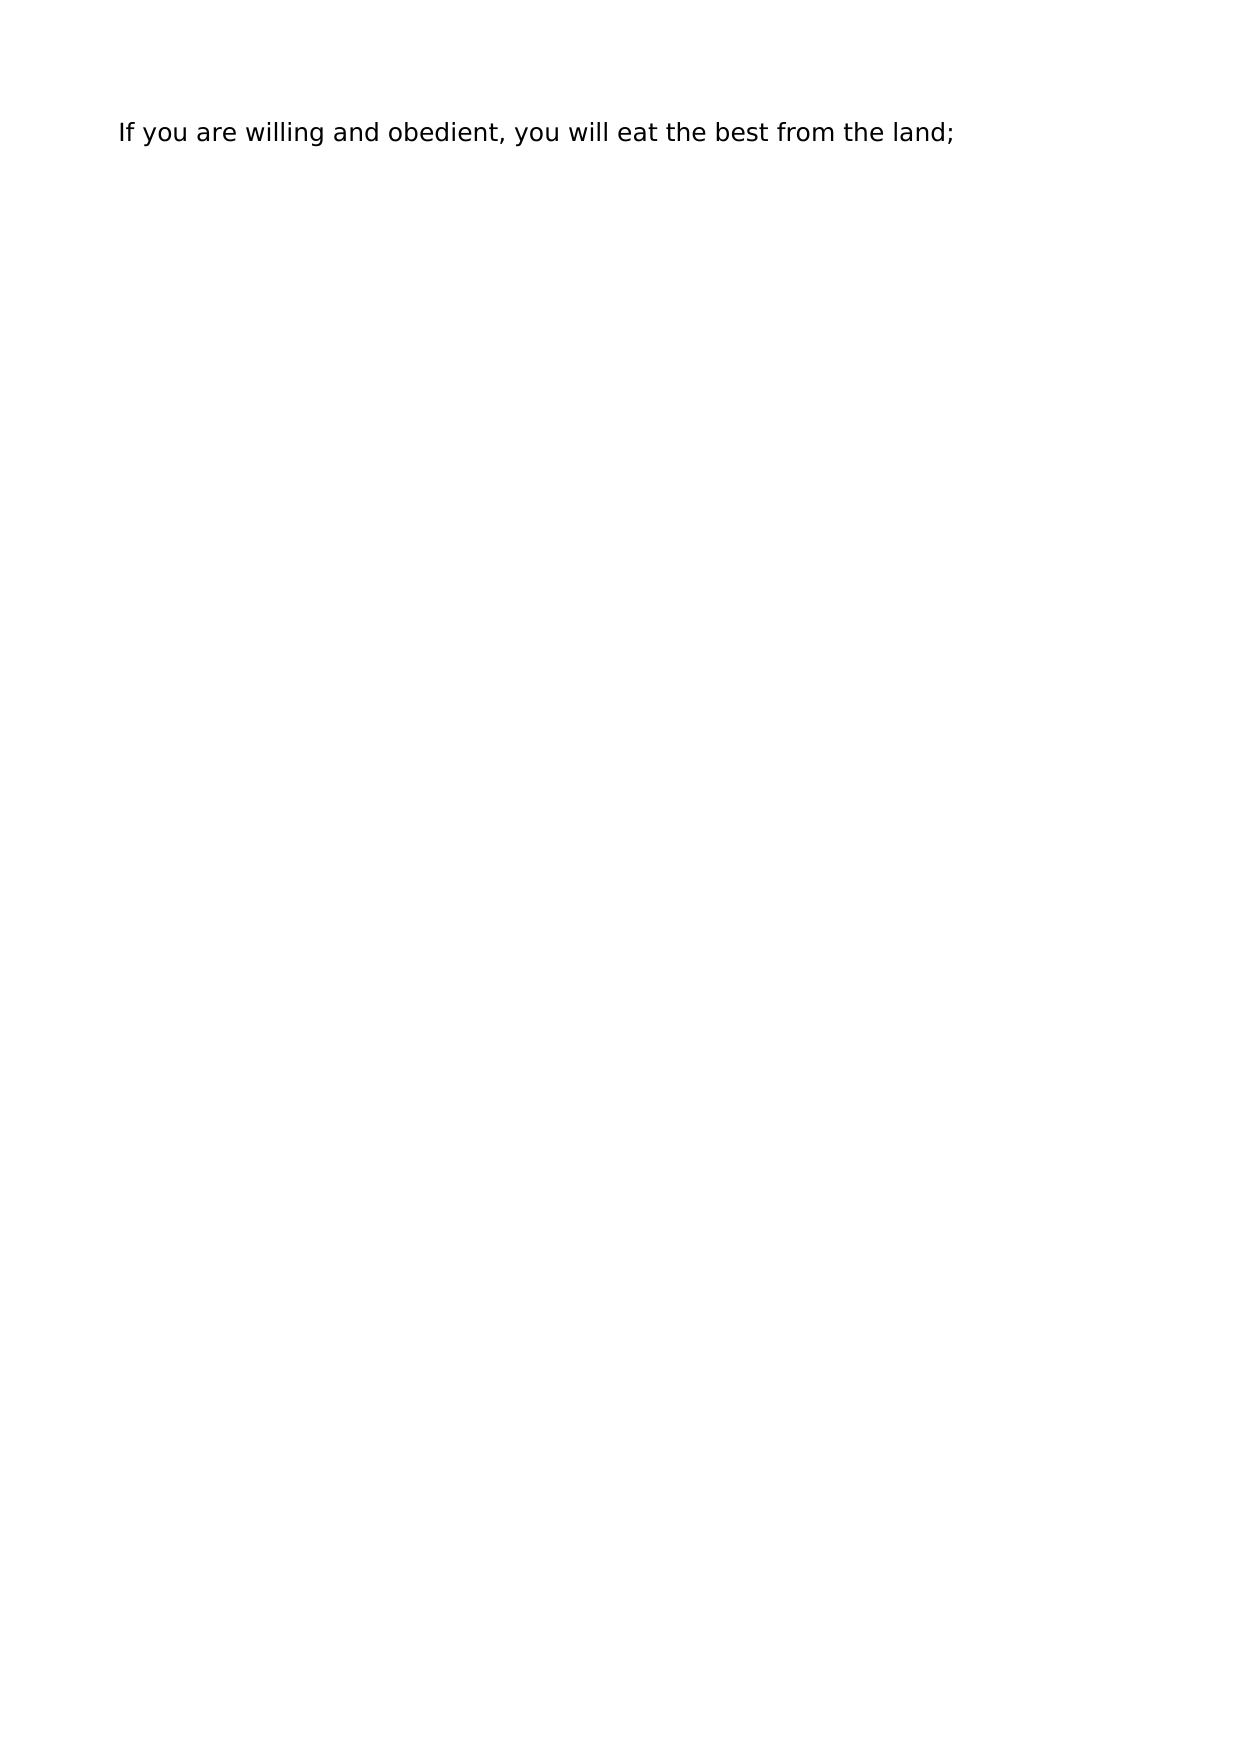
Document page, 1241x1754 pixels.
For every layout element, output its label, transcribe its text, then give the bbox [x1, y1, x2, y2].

text If you are willing and obedient, you will eat the best from the land; [118, 118, 1122, 147]
